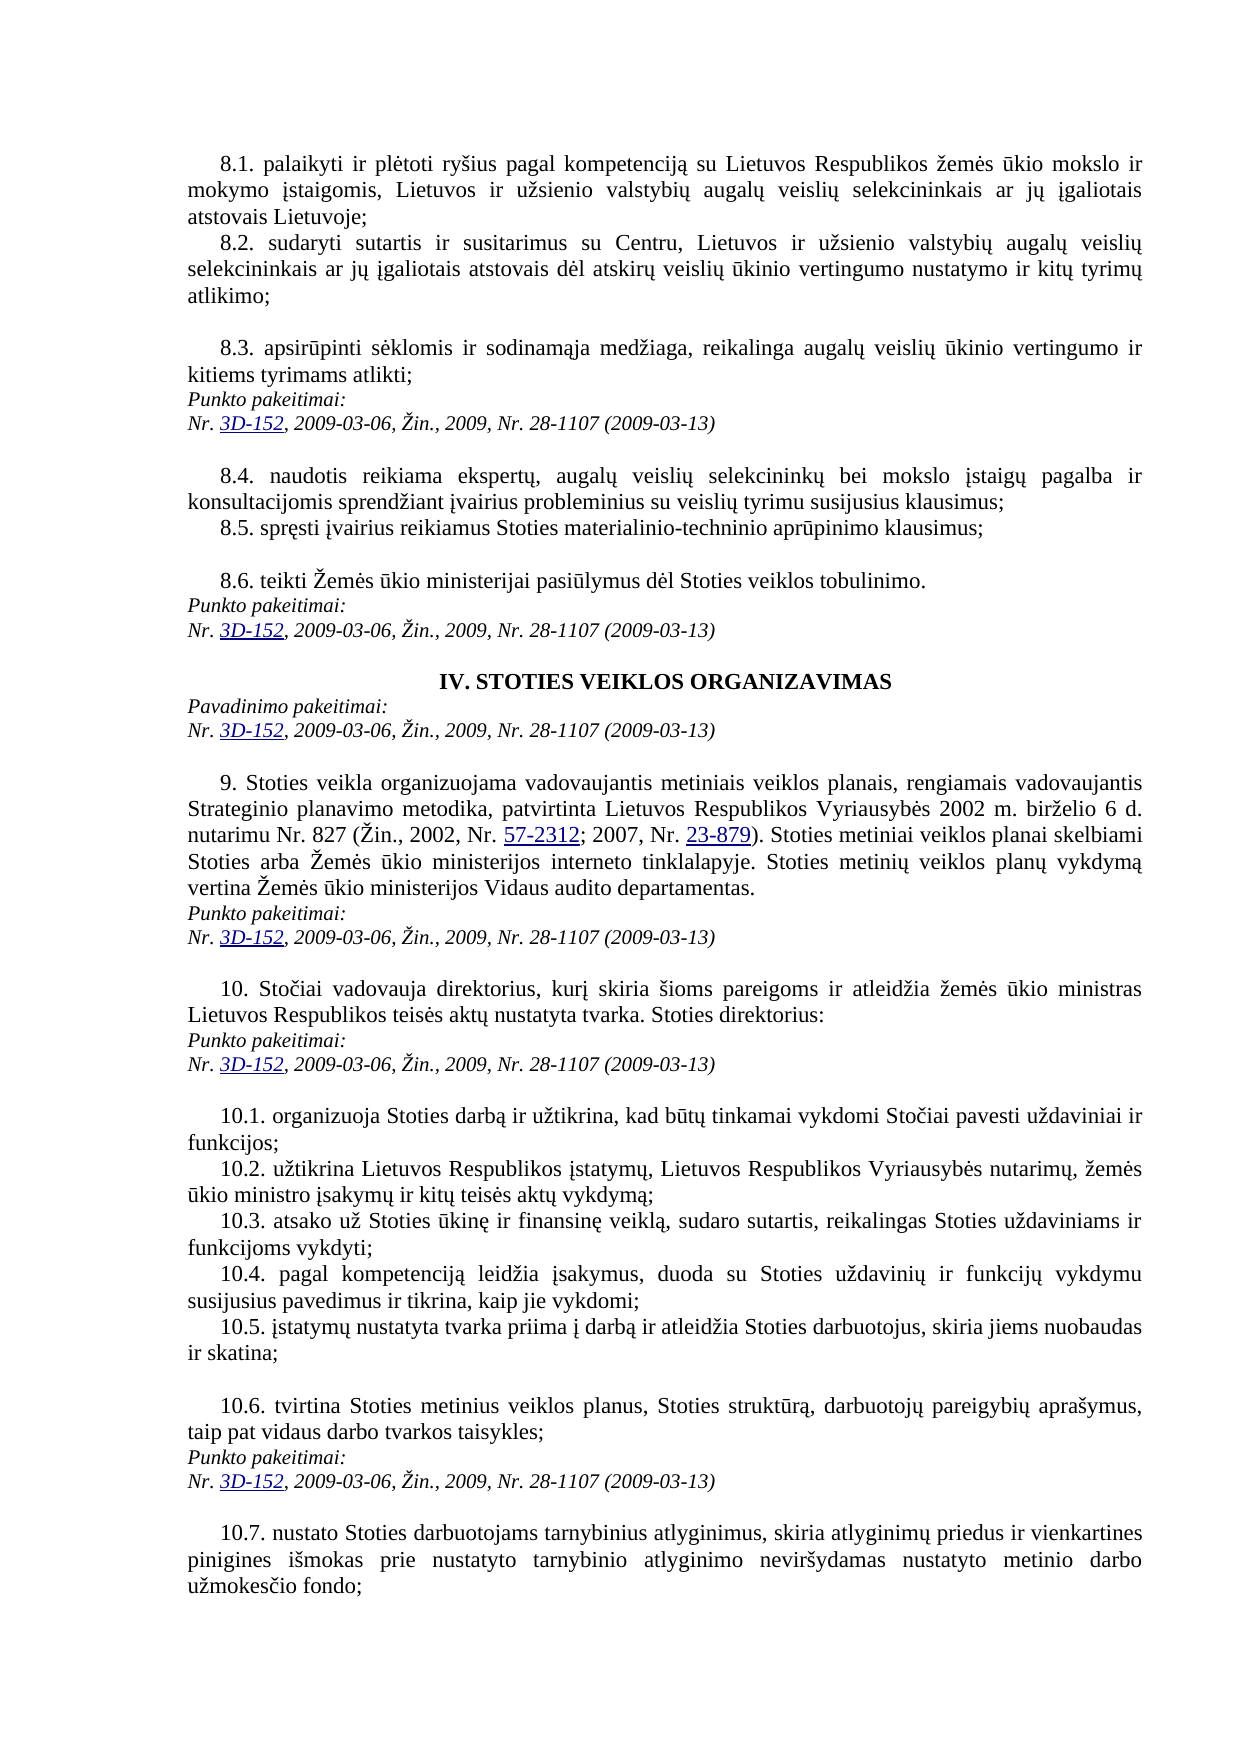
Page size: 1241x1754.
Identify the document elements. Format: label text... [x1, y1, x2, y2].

text 8.6. teikti Žemės ūkio ministerijai pasiūlymus dėl Stoties veiklos tobulinimo. [187, 567, 1144, 593]
text Nr. 3D-152, 2009-03-06, Žin., 2009, Nr. 28-1107 (2009-03-13) [187, 718, 1144, 742]
text 10.1. organizuoja Stoties darbą ir užtikrina, kad būtų tinkamai vykdomi Stočiai pavesti uždaviniai ir funkcijos; [187, 1102, 1144, 1155]
text Nr. 3D-152, 2009-03-06, Žin., 2009, Nr. 28-1107 (2009-03-13) [187, 924, 1144, 949]
text 8.4. naudotis reikiama ekspertų, augalų veislių selekcininkų bei mokslo įstaigų pagalba ir konsultacijomis sprendžiant įvairius probleminius su veislių tyrimu susijusius klausimus; [187, 462, 1144, 514]
text 10.4. pagal kompetenciją leidžia įsakymus, duoda su Stoties uždavinių ir funkcijų vykdymu susijusius pavedimus ir tikrina, kaip jie vykdomi; [187, 1260, 1144, 1313]
text Punkto pakeitimai: [187, 593, 1144, 617]
text 10. Stočiai vadovauja direktorius, kurį skiria šioms pareigoms ir atleidžia žemės ūkio ministras Lietuvos Respublikos teisės aktų nustatyta tvarka. Stoties direktorius: [187, 975, 1144, 1028]
text 10.3. atsako už Stoties ūkinę ir finansinę veiklą, sudaro sutartis, reikalingas Stoties uždaviniams ir funkcijoms vykdyti; [187, 1208, 1144, 1260]
text Nr. 3D-152, 2009-03-06, Žin., 2009, Nr. 28-1107 (2009-03-13) [187, 617, 1144, 642]
text Punkto pakeitimai: [187, 1445, 1144, 1469]
text 10.6. tvirtina Stoties metinius veiklos planus, Stoties struktūrą, darbuotojų pareigybių aprašymus, taip pat vidaus darbo tvarkos taisykles; [187, 1392, 1144, 1445]
text 10.2. užtikrina Lietuvos Respublikos įstatymų, Lietuvos Respublikos Vyriausybės nutarimų, žemės ūkio ministro įsakymų ir kitų teisės aktų vykdymą; [187, 1155, 1144, 1208]
text Pavadinimo pakeitimai: [187, 694, 1144, 718]
text 10.5. įstatymų nustatyta tvarka priima į darbą ir atleidžia Stoties darbuotojus, skiria jiems nuobaudas ir skatina; [187, 1313, 1144, 1366]
text Punkto pakeitimai: [187, 387, 1144, 411]
text 9. Stoties veikla organizuojama vadovaujantis metiniais veiklos planais, rengiamais vadovaujantis Strateginio planavimo metodika, patvirtinta Lietuvos Respublikos Vyriausybės 2002 m. birželio 6 d. nutarimu Nr. 827 (Žin., 2002, Nr. 57-2312; 2007, Nr. 23-879). Stoties metiniai veiklos planai skelbiami Stoties arba Žemės ūkio ministerijos interneto tinklalapyje. Stoties metinių veiklos planų vykdymą vertina Žemės ūkio ministerijos Vidaus audito departamentas. [187, 769, 1144, 901]
text IV. STOTIES veiklos ORGANIZAVIMAS [187, 668, 1144, 694]
text 8.3. apsirūpinti sėklomis ir sodinamąja medžiaga, reikalinga augalų veislių ūkinio vertingumo ir kitiems tyrimams atlikti; [187, 334, 1144, 387]
text Nr. 3D-152, 2009-03-06, Žin., 2009, Nr. 28-1107 (2009-03-13) [187, 411, 1144, 435]
text 8.1. palaikyti ir plėtoti ryšius pagal kompetenciją su Lietuvos Respublikos žemės ūkio mokslo ir mokymo įstaigomis, Lietuvos ir užsienio valstybių augalų veislių selekcininkais ar jų įgaliotais atstovais Lietuvoje; [187, 150, 1144, 229]
text Punkto pakeitimai: [187, 1028, 1144, 1052]
text 8.2. sudaryti sutartis ir susitarimus su Centru, Lietuvos ir užsienio valstybių augalų veislių selekcininkais ar jų įgaliotais atstovais dėl atskirų veislių ūkinio vertingumo nustatymo ir kitų tyrimų atlikimo; [187, 229, 1144, 308]
text 8.5. spręsti įvairius reikiamus Stoties materialinio-techninio aprūpinimo klausimus; [187, 514, 1144, 541]
text 10.7. nustato Stoties darbuotojams tarnybinius atlyginimus, skiria atlyginimų priedus ir vienkartines pinigines išmokas prie nustatyto tarnybinio atlyginimo neviršydamas nustatyto metinio darbo užmokesčio fondo; [187, 1519, 1144, 1598]
text Punkto pakeitimai: [187, 901, 1144, 924]
text Nr. 3D-152, 2009-03-06, Žin., 2009, Nr. 28-1107 (2009-03-13) [187, 1469, 1144, 1493]
text Nr. 3D-152, 2009-03-06, Žin., 2009, Nr. 28-1107 (2009-03-13) [187, 1052, 1144, 1076]
